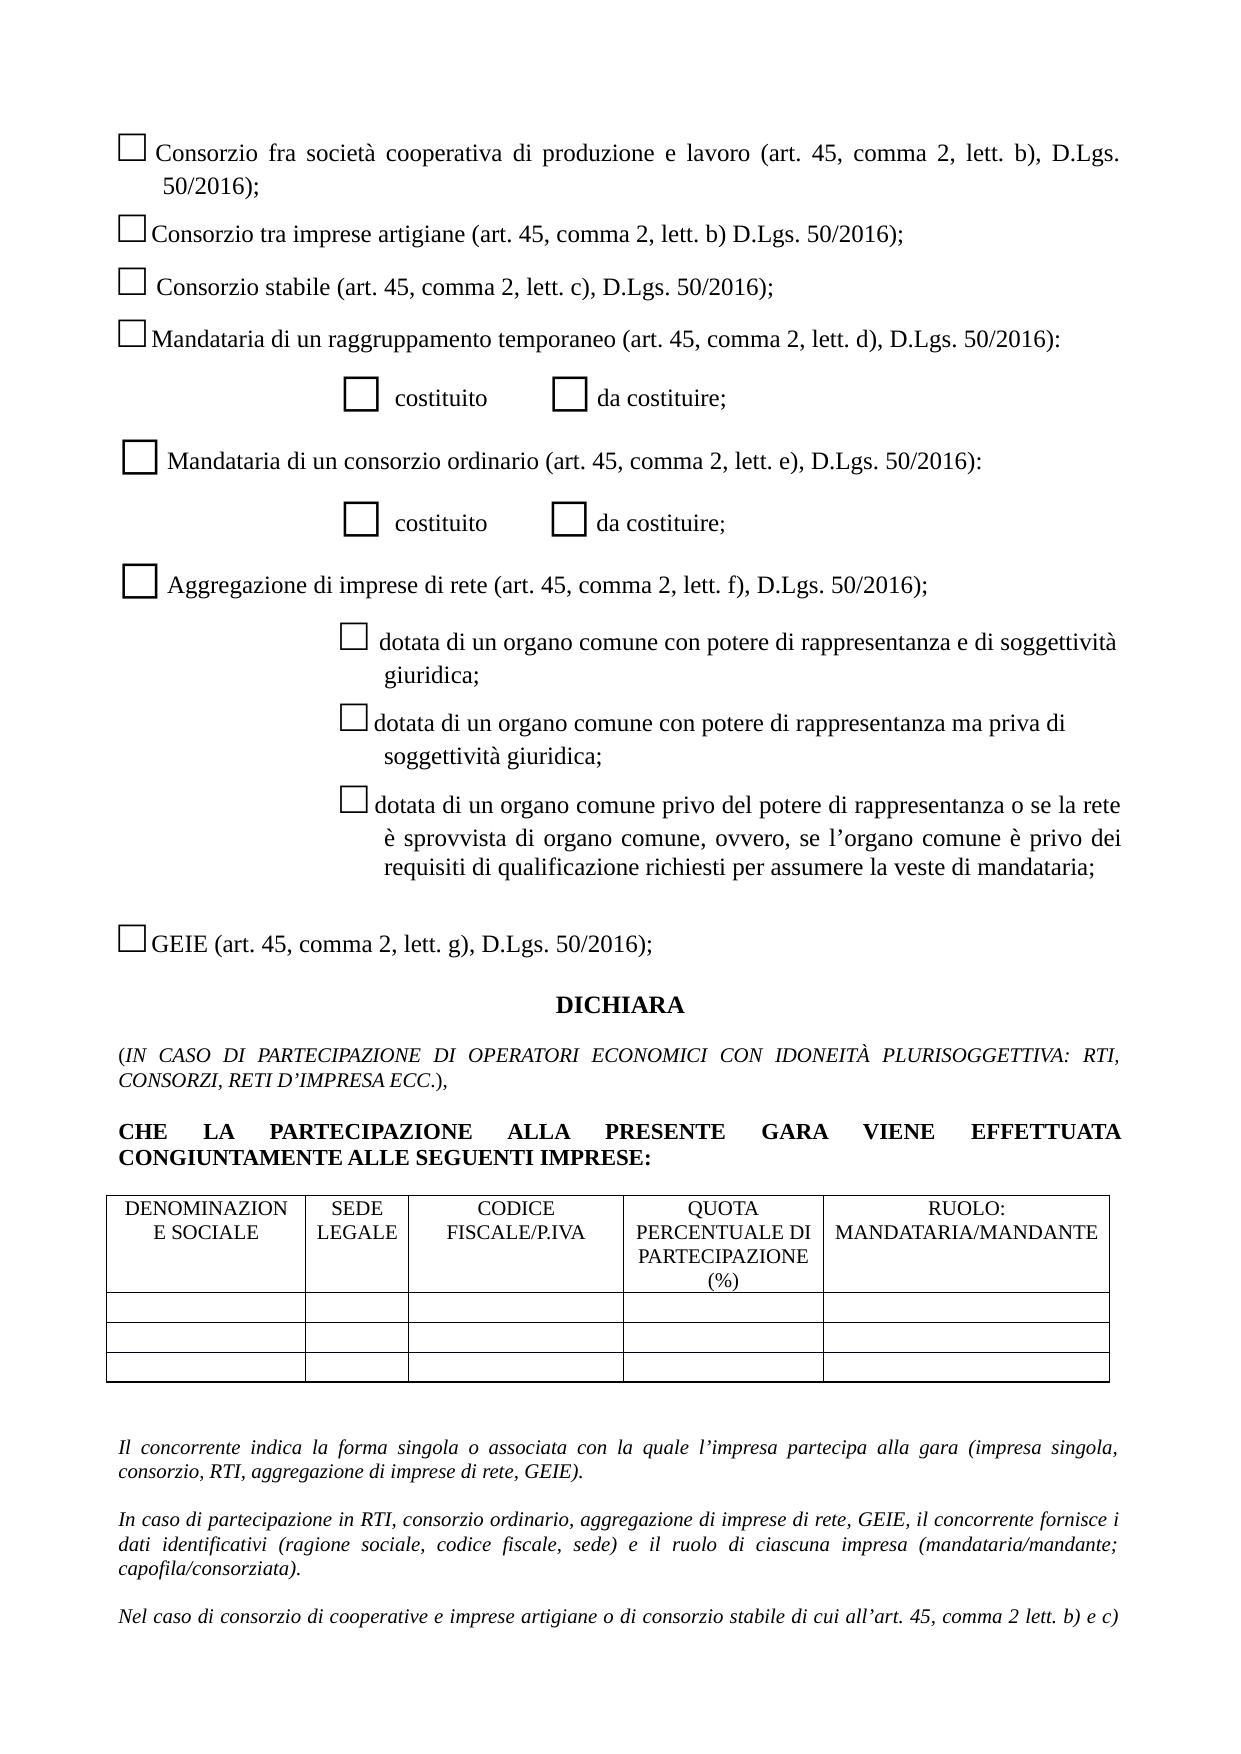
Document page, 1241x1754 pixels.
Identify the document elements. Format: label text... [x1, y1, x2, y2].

table_header RUOLO: MANDATARIA/MANDANTE [824, 1196, 1109, 1292]
table_cell [409, 1353, 623, 1381]
table_cell [107, 1323, 305, 1352]
text Nel caso di consorzio di cooperative e imprese artigiane o di consorzio stabile di cui all’art. 45, comma 2 lett. b) e c) [118, 1604, 1122, 1628]
table_header DENOMINAZIONE SOCIALE [107, 1196, 305, 1292]
text □ Consorzio stabile (art. 45, comma 2, lett. c), D.Lgs. 50/2016); [118, 252, 1122, 305]
text In caso di partecipazione in RTI, consorzio ordinario, aggregazione di imprese di rete, GEIE, il concorrente fornisce i dati identificativi (ragione sociale, codice fiscale, sede) e il ruolo di ciascuna impresa (mandataria/mandante; capofila/consorziata). [118, 1507, 1122, 1579]
table_cell [107, 1293, 305, 1322]
table_cell [824, 1293, 1109, 1322]
text CHE LA PARTECIPAZIONE ALLA PRESENTE GARA VIENE EFFETTUATA CONGIUNTAMENTE ALLE SEGUENTI IMPRESE: [118, 1118, 1122, 1171]
text □ Aggregazione di imprese di rete (art. 45, comma 2, lett. f), D.Lgs. 50/2016); [118, 545, 1122, 607]
table_cell [824, 1353, 1109, 1381]
table_cell [624, 1353, 823, 1381]
table_cell [824, 1323, 1109, 1352]
table_cell [409, 1323, 623, 1352]
text □ Consorzio tra imprese artigiane (art. 45, comma 2, lett. b) D.Lgs. 50/2016); [118, 199, 1122, 252]
table_cell [306, 1293, 408, 1322]
text □ dotata di un organo comune con potere di rappresentanza e di soggettività giuridica; [340, 607, 1122, 689]
text □ Consorzio fra società cooperativa di produzione e lavoro (art. 45, comma 2, lett. b), D.Lgs. 50/2016); [118, 118, 1122, 199]
text □ Mandataria di un consorzio ordinario (art. 45, comma 2, lett. e), D.Lgs. 50/2016): [118, 420, 1122, 482]
text □ dotata di un organo comune con potere di rappresentanza ma priva di soggettività giuridica; [340, 689, 1122, 770]
text □ costituito □ da costituire; [266, 358, 1122, 420]
text Il concorrente indica la forma singola o associata con la quale l’impresa partecipa alla gara (impresa singola, consorzio, RTI, aggregazione di imprese di rete, GEIE). [118, 1435, 1122, 1483]
text □ GEIE (art. 45, comma 2, lett. g), D.Lgs. 50/2016); [118, 909, 1122, 962]
table_cell [409, 1293, 623, 1322]
table_cell [306, 1353, 408, 1381]
text (IN CASO DI PARTECIPAZIONE DI OPERATORI ECONOMICI CON IDONEITÀ PLURISOGGETTIVA: RTI, CONSORZI, RETI D’IMPRESA ECC.), [118, 1043, 1122, 1092]
text DICHIARA [118, 991, 1122, 1019]
table_cell [107, 1353, 305, 1381]
table_header CODICE FISCALE/P.IVA [409, 1196, 623, 1292]
table_cell [624, 1293, 823, 1322]
text □ dotata di un organo comune privo del potere di rappresentanza o se la rete è sprovvista di organo comune, ovvero, se l’organo comune è privo dei requisiti di qualificazione richiesti per assumere la veste di mandataria; [340, 770, 1122, 880]
table_cell [306, 1323, 408, 1352]
text □ costituito □ da costituire; [266, 482, 1122, 545]
text □ Mandataria di un raggruppamento temporaneo (art. 45, comma 2, lett. d), D.Lgs. 50/2016): [118, 305, 1122, 358]
table_header QUOTA PERCENTUALE DI PARTECIPAZIONE (%) [624, 1196, 823, 1292]
table_header SEDE LEGALE [306, 1196, 408, 1292]
table_cell [624, 1323, 823, 1352]
